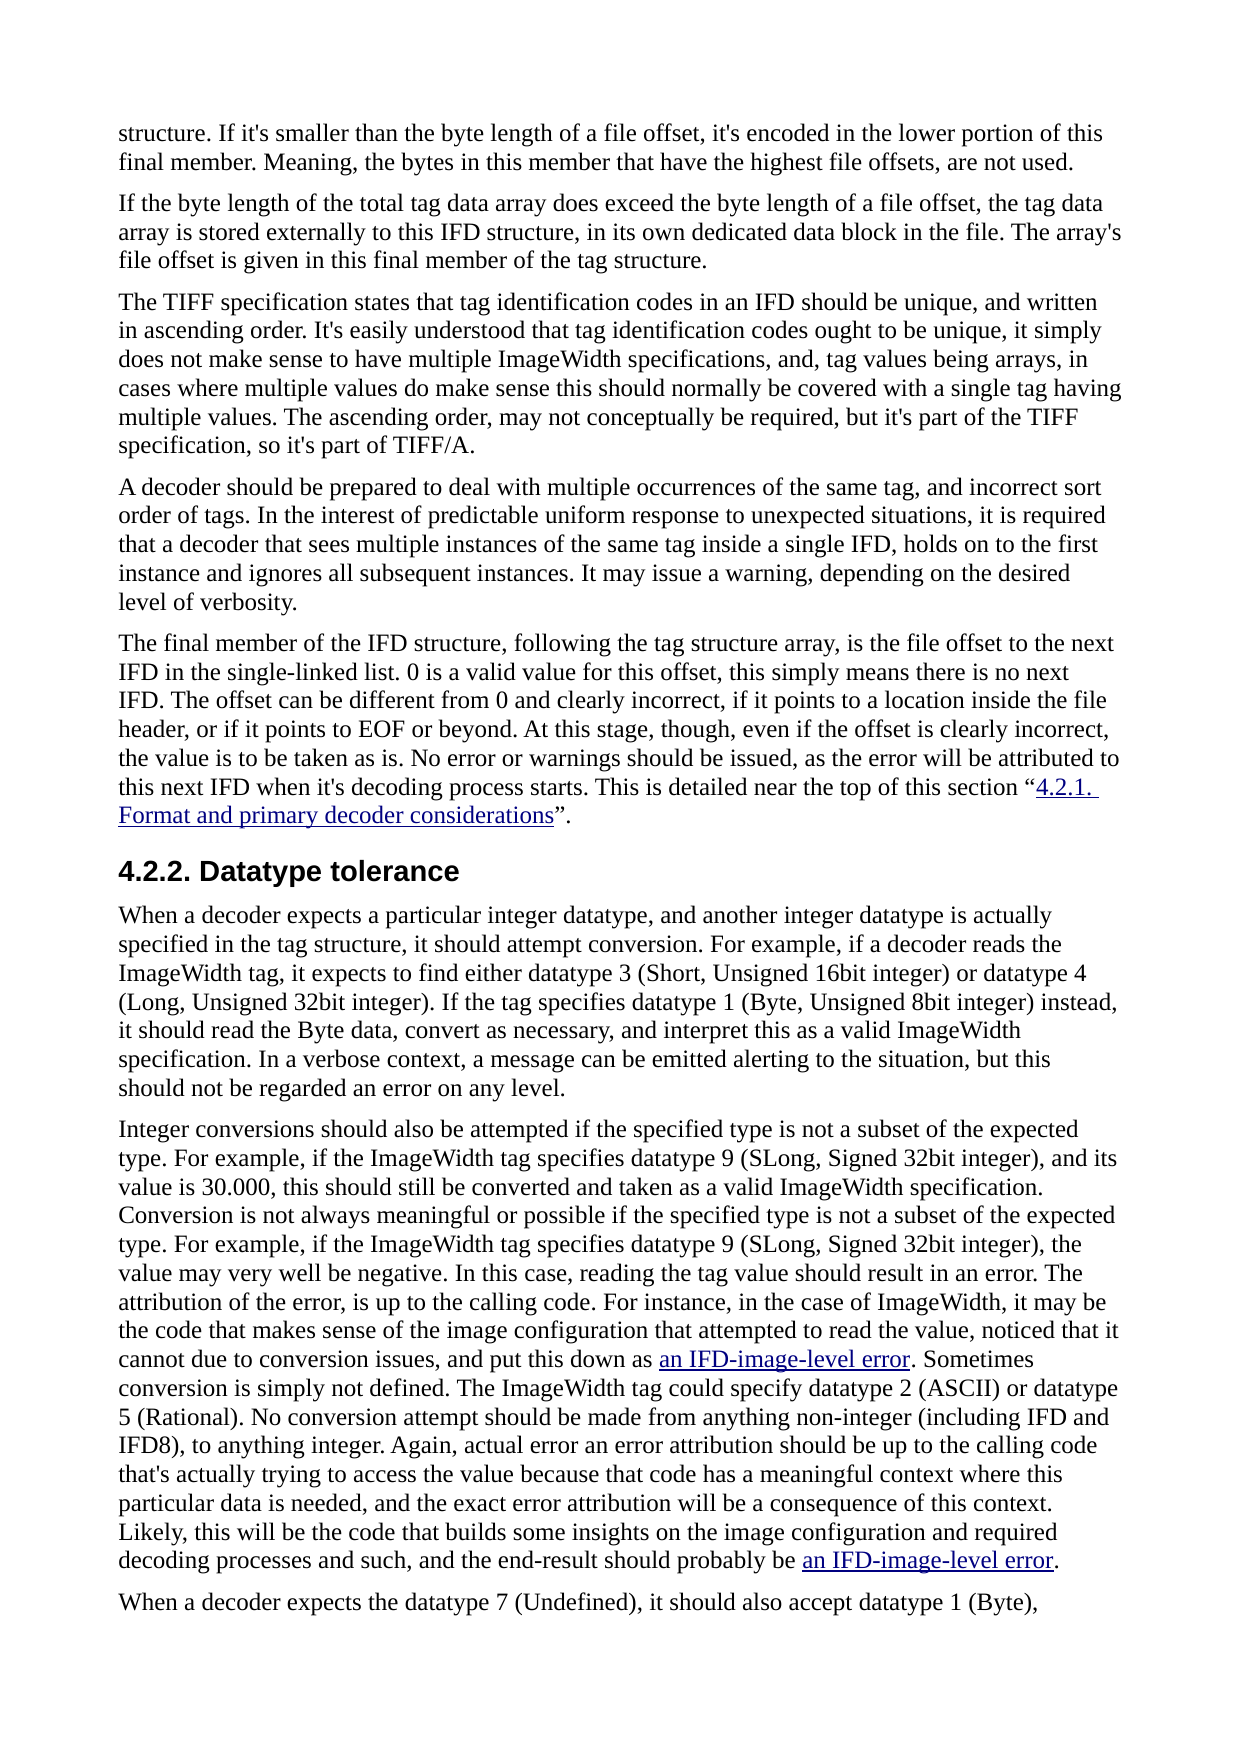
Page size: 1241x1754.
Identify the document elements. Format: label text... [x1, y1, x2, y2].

text If the byte length of the total tag data array does exceed the byte length of a file offset, the tag data array is stored externally to this IFD structure, in its own dedicated data block in the file. The array's file offset is given in this final member of the tag structure. [118, 188, 1122, 274]
text The final member of the IFD structure, following the tag structure array, is the file offset to the next IFD in the single-linked list. 0 is a valid value for this offset, this simply means there is no next IFD. The offset can be different from 0 and clearly incorrect, if it points to a location inside the file header, or if it points to EOF or beyond. At this stage, though, even if the offset is clearly incorrect, the value is to be taken as is. No error or warnings should be issued, as the error will be attributed to this next IFD when it's decoding process starts. This is detailed near the top of this section “4.2.1. Format and primary decoder considerations”. [118, 628, 1122, 829]
subtitle 4.2.2. Datatype tolerance [118, 854, 1122, 888]
text structure. If it's smaller than the byte length of a file offset, it's encoded in the lower portion of this final member. Meaning, the bytes in this member that have the highest file offsets, are not used. [118, 118, 1122, 176]
text Integer conversions should also be attempted if the specified type is not a subset of the expected type. For example, if the ImageWidth tag specifies datatype 9 (SLong, Signed 32bit integer), and its value is 30.000, this should still be converted and taken as a valid ImageWidth specification. Conversion is not always meaningful or possible if the specified type is not a subset of the expected type. For example, if the ImageWidth tag specifies datatype 9 (SLong, Signed 32bit integer), the value may very well be negative. In this case, reading the tag value should result in an error. The attribution of the error, is up to the calling code. For instance, in the case of ImageWidth, it may be the code that makes sense of the image configuration that attempted to read the value, noticed that it cannot due to conversion issues, and put this down as an IFD-image-level error. Sometimes conversion is simply not defined. The ImageWidth tag could specify datatype 2 (ASCII) or datatype 5 (Rational). No conversion attempt should be made from anything non-integer (including IFD and IFD8), to anything integer. Again, actual error an error attribution should be up to the calling code that's actually trying to access the value because that code has a meaningful context where this particular data is needed, and the exact error attribution will be a consequence of this context. Likely, this will be the code that builds some insights on the image configuration and required decoding processes and such, and the end-result should probably be an IFD-image-level error. [118, 1114, 1122, 1574]
text A decoder should be prepared to deal with multiple occurrences of the same tag, and incorrect sort order of tags. In the interest of predictable uniform response to unexpected situations, it is required that a decoder that sees multiple instances of the same tag inside a single IFD, holds on to the first instance and ignores all subsequent instances. It may issue a warning, depending on the desired level of verbosity. [118, 472, 1122, 616]
text The TIFF specification states that tag identification codes in an IFD should be unique, and written in ascending order. It's easily understood that tag identification codes ought to be unique, it simply does not make sense to have multiple ImageWidth specifications, and, tag values being arrays, in cases where multiple values do make sense this should normally be covered with a single tag having multiple values. The ascending order, may not conceptually be required, but it's part of the TIFF specification, so it's part of TIFF/A. [118, 287, 1122, 459]
text When a decoder expects a particular integer datatype, and another integer datatype is actually specified in the tag structure, it should attempt conversion. For example, if a decoder reads the ImageWidth tag, it expects to find either datatype 3 (Short, Unsigned 16bit integer) or datatype 4 (Long, Unsigned 32bit integer). If the tag specifies datatype 1 (Byte, Unsigned 8bit integer) instead, it should read the Byte data, convert as necessary, and interpret this as a valid ImageWidth specification. In a verbose context, a message can be emitted alerting to the situation, but this should not be regarded an error on any level. [118, 900, 1122, 1102]
text When a decoder expects the datatype 7 (Undefined), it should also accept datatype 1 (Byte), [118, 1587, 1122, 1615]
